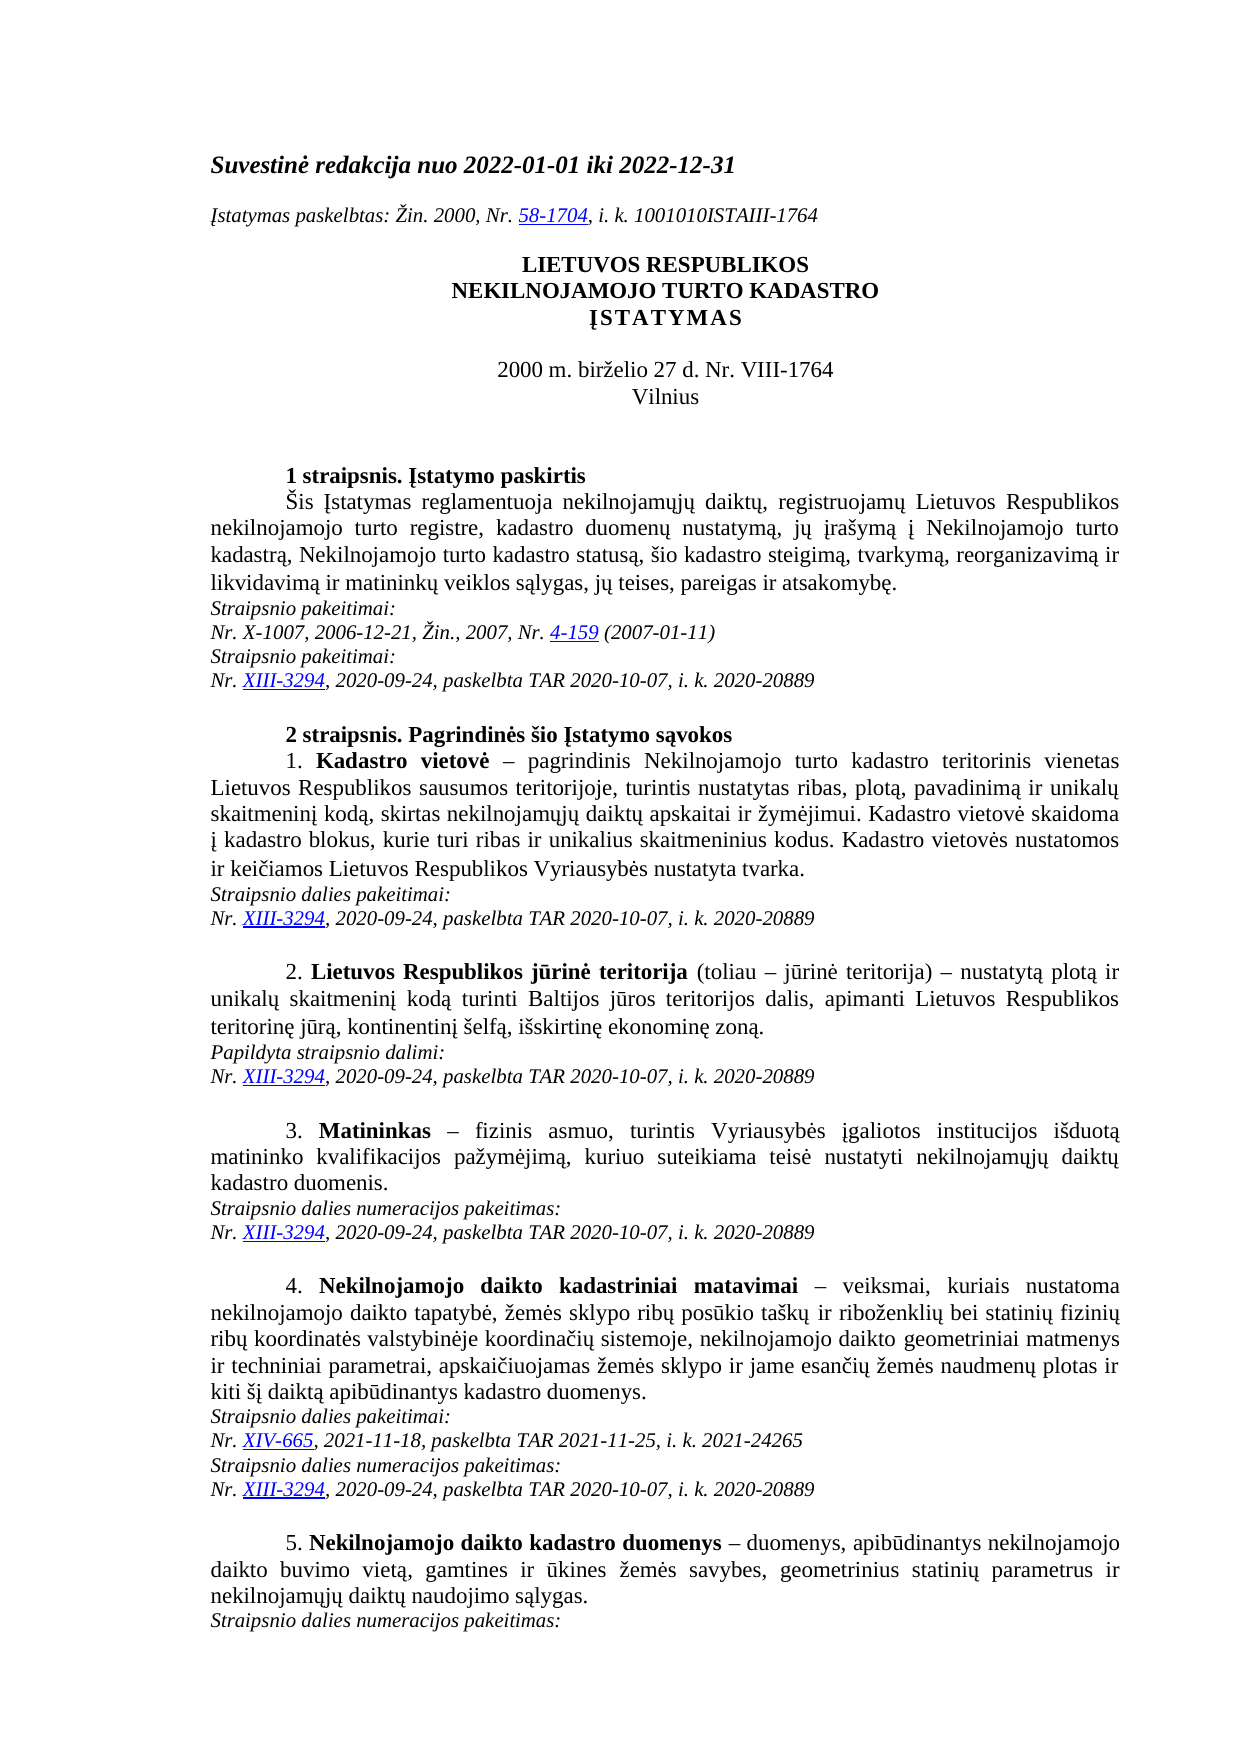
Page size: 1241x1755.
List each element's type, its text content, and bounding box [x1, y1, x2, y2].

text 3. Matininkas – fizinis asmuo, turintis Vyriausybės įgaliotos institucijos išduotą matininko kvalifikacijos pažymėjimą, kuriuo suteikiama teisė nustatyti nekilnojamųjų daiktų kadastro duomenis. [210, 1117, 1120, 1196]
text 5. Nekilnojamojo daikto kadastro duomenys – duomenys, apibūdinantys nekilnojamojo daikto buvimo vietą, gamtines ir ūkines žemės savybes, geometrinius statinių parametrus ir nekilnojamųjų daiktų naudojimo sąlygas. [210, 1529, 1120, 1608]
text 1. Kadastro vietovė – pagrindinis Nekilnojamojo turto kadastro teritorinis vienetas Lietuvos Respublikos sausumos teritorijoje, turintis nustatytas ribas, plotą, pavadinimą ir unikalų skaitmeninį kodą, skirtas nekilnojamųjų daiktų apskaitai ir žymėjimui. Kadastro vietovė skaidoma į kadastro blokus, kurie turi ribas ir unikalius skaitmeninius kodus. Kadastro vietovės nustatomos ir keičiamos Lietuvos Respublikos Vyriausybės nustatyta tvarka. [210, 747, 1120, 881]
text Straipsnio dalies pakeitimai: [210, 1404, 1120, 1428]
text Papildyta straipsnio dalimi: [210, 1040, 1120, 1064]
text Įstatymas paskelbtas: Žin. 2000, Nr. 58-1704, i. k. 1001010ISTAIII-1764 [210, 203, 1120, 227]
text 2000 m. birželio 27 d. Nr. VIII-1764 Vilnius [210, 356, 1120, 409]
text Straipsnio pakeitimai: [210, 596, 1120, 620]
text 4. Nekilnojamojo daikto kadastriniai matavimai – veiksmai, kuriais nustatoma nekilnojamojo daikto tapatybė, žemės sklypo ribų posūkio taškų ir riboženklių bei statinių fizinių ribų koordinatės valstybinėje koordinačių sistemoje, nekilnojamojo daikto geometriniai matmenys ir techniniai parametrai, apskaičiuojamas žemės sklypo ir jame esančių žemės naudmenų plotas ir kiti šį daiktą apibūdinantys kadastro duomenys. [210, 1273, 1120, 1404]
text 2. Lietuvos Respublikos jūrinė teritorija (toliau – jūrinė teritorija) – nustatytą plotą ir unikalų skaitmeninį kodą turinti Baltijos jūros teritorijos dalis, apimanti Lietuvos Respublikos teritorinę jūrą, kontinentinį šelfą, išskirtinę ekonominę zoną. [210, 958, 1120, 1040]
text Nr. XIII-3294, 2020-09-24, paskelbta TAR 2020-10-07, i. k. 2020-20889 [210, 668, 1120, 692]
text ĮSTATYMAS [210, 304, 1120, 330]
text Nr. X-1007, 2006-12-21, Žin., 2007, Nr. 4-159 (2007-01-11) [210, 620, 1120, 644]
text Straipsnio dalies numeracijos pakeitimas: [210, 1196, 1120, 1220]
text Nr. XIII-3294, 2020-09-24, paskelbta TAR 2020-10-07, i. k. 2020-20889 [210, 1064, 1120, 1088]
text Straipsnio dalies numeracijos pakeitimas: [210, 1452, 1120, 1477]
text LIETUVOS RESPUBLIKOS [210, 251, 1120, 277]
text Straipsnio dalies pakeitimai: [210, 881, 1120, 906]
text Straipsnio pakeitimai: [210, 644, 1120, 668]
text Suvestinė redakcija nuo 2022-01-01 iki 2022-12-31 [210, 150, 1120, 179]
text Nr. XIII-3294, 2020-09-24, paskelbta TAR 2020-10-07, i. k. 2020-20889 [210, 906, 1120, 929]
text 2 straipsnis. Pagrindinės šio Įstatymo sąvokos [210, 721, 1120, 747]
text Nr. XIV-665, 2021-11-18, paskelbta TAR 2021-11-25, i. k. 2021-24265 [210, 1428, 1120, 1452]
text NEKILNOJAMOJO TURTO KADASTRO [210, 277, 1120, 304]
text Straipsnio dalies numeracijos pakeitimas: [210, 1608, 1120, 1632]
text Nr. XIII-3294, 2020-09-24, paskelbta TAR 2020-10-07, i. k. 2020-20889 [210, 1220, 1120, 1244]
text 1 straipsnis. Įstatymo paskirtis [210, 462, 1120, 488]
text Nr. XIII-3294, 2020-09-24, paskelbta TAR 2020-10-07, i. k. 2020-20889 [210, 1477, 1120, 1501]
text Šis Įstatymas reglamentuoja nekilnojamųjų daiktų, registruojamų Lietuvos Respublikos nekilnojamojo turto registre, kadastro duomenų nustatymą, jų įrašymą į Nekilnojamojo turto kadastrą, Nekilnojamojo turto kadastro statusą, šio kadastro steigimą, tvarkymą, reorganizavimą ir likvidavimą ir matininkų veiklos sąlygas, jų teises, pareigas ir atsakomybę. [210, 488, 1120, 596]
